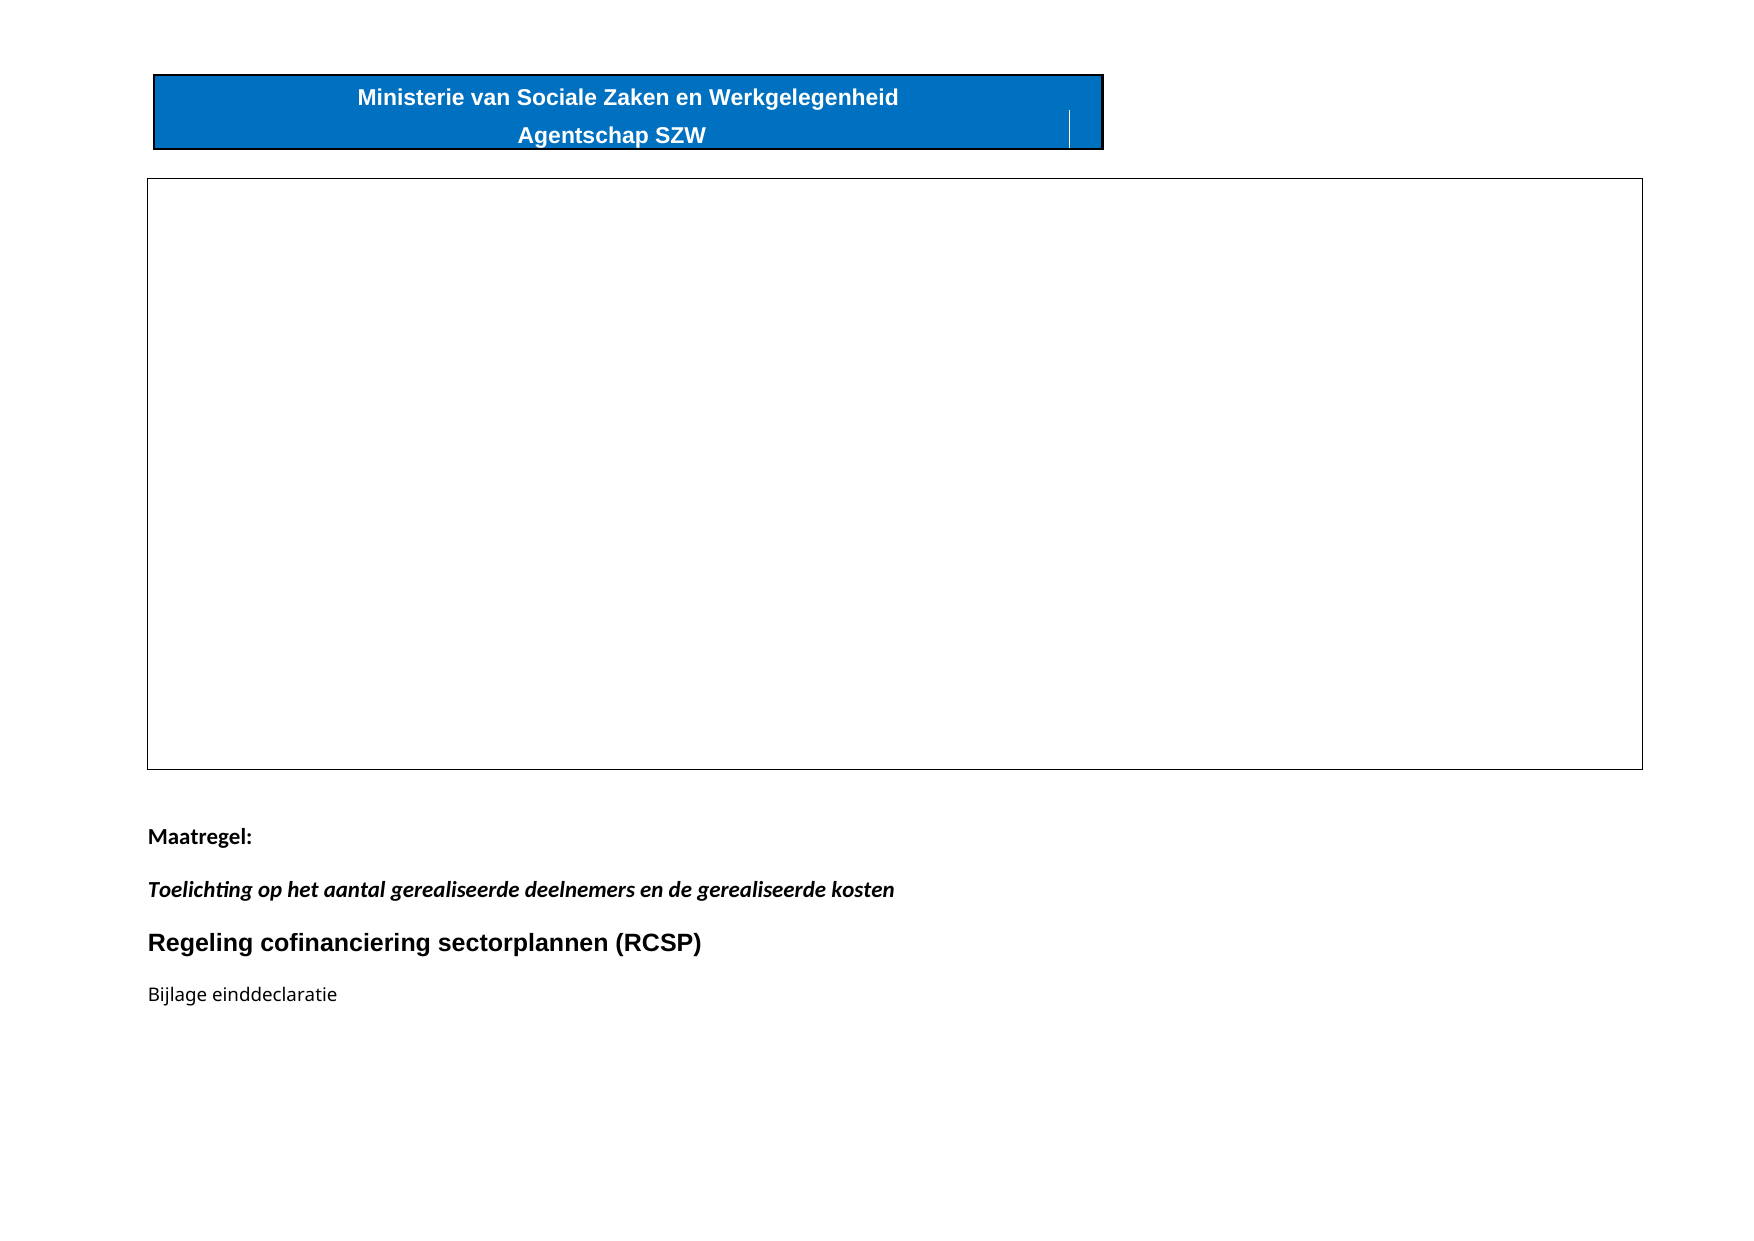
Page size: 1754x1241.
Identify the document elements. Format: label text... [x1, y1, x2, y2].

text Maatregel: [148, 822, 1606, 851]
text Toelichting op het aantal gerealiseerde deelnemers en de gerealiseerde kosten [148, 876, 1606, 903]
table_header [148, 179, 1642, 768]
